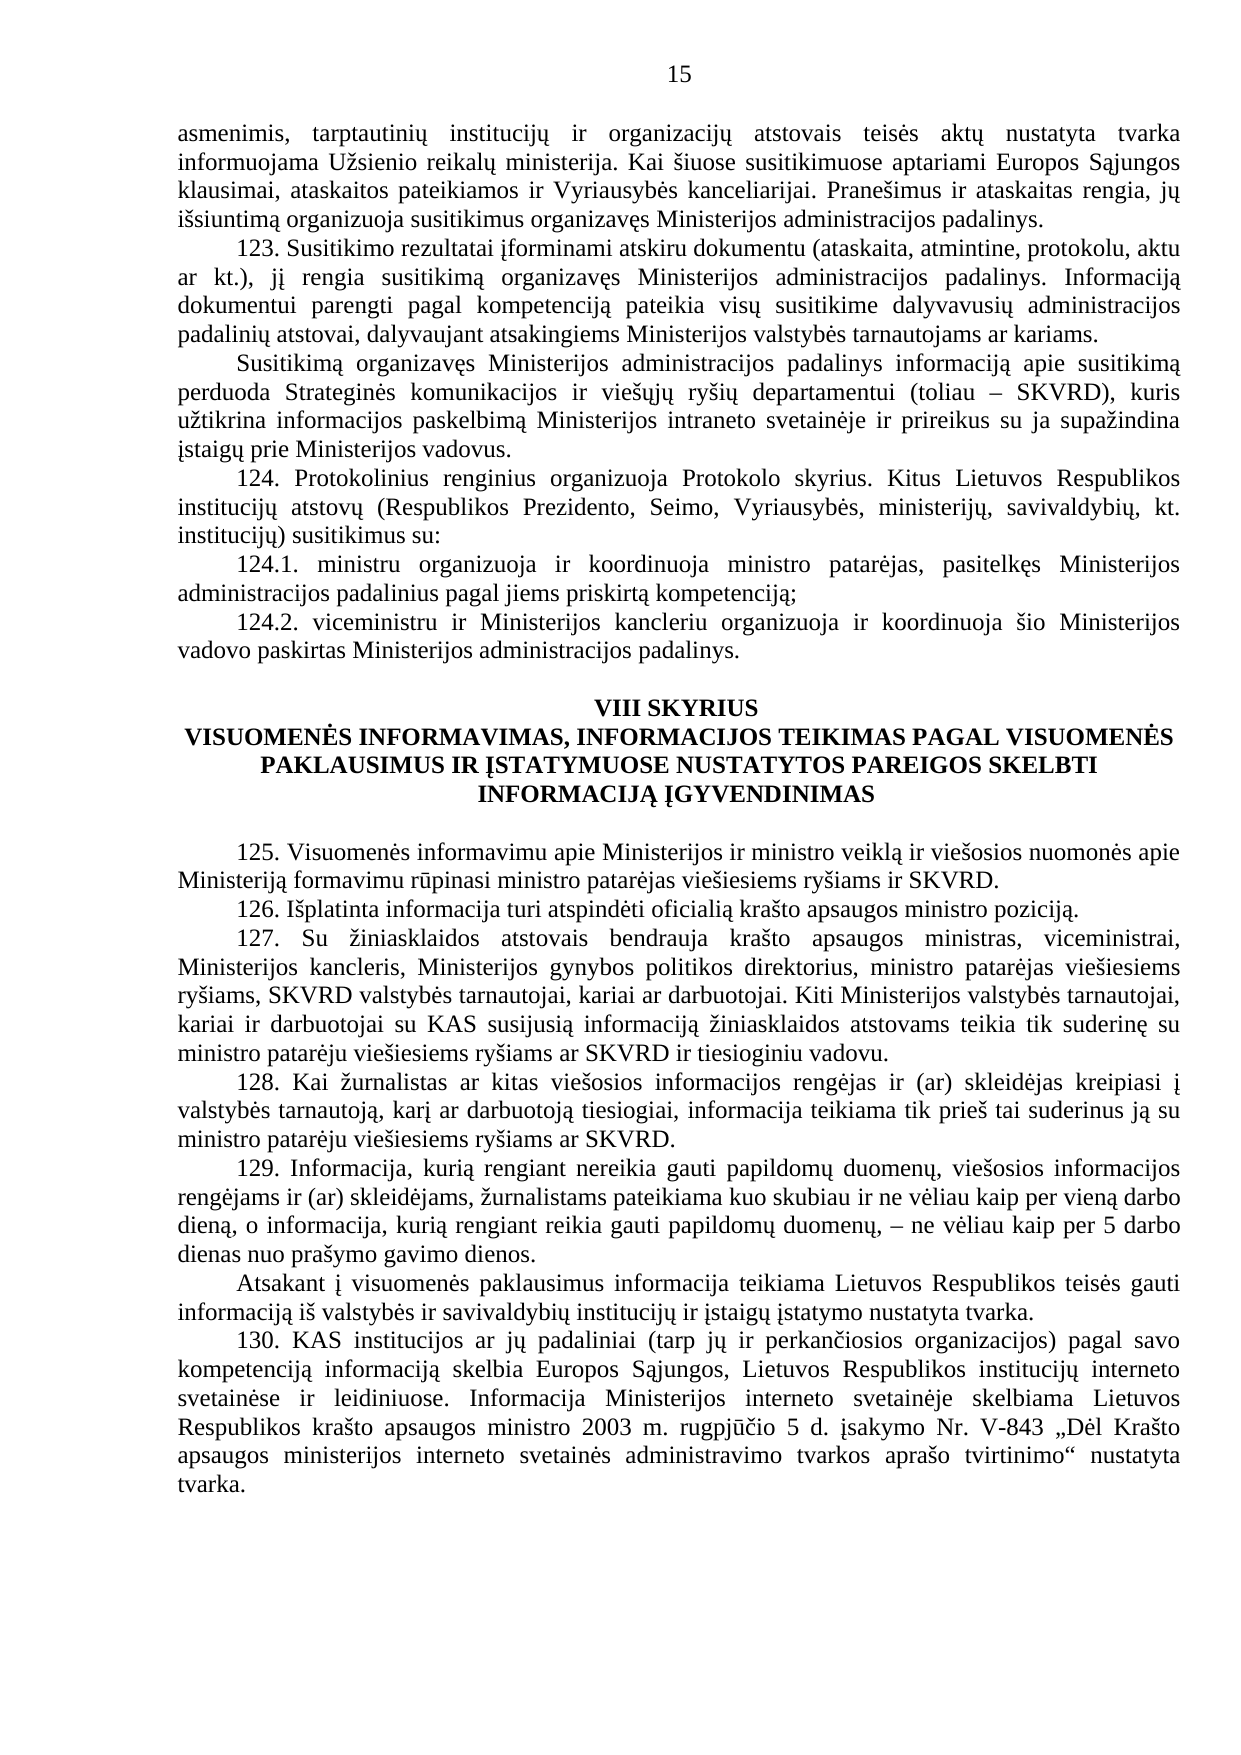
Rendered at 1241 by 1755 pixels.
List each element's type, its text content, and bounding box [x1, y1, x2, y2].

text 124.2. viceministru ir Ministerijos kancleriu organizuoja ir koordinuoja šio Ministerijos vadovo paskirtas Ministerijos administracijos padalinys. [177, 607, 1181, 664]
text asmenimis, tarptautinių institucijų ir organizacijų atstovais teisės aktų nustatyta tvarka informuojama Užsienio reikalų ministerija. Kai šiuose susitikimuose aptariami Europos Sąjungos klausimai, ataskaitos pateikiamos ir Vyriausybės kanceliarijai. Pranešimus ir ataskaitas rengia, jų išsiuntimą organizuoja susitikimus organizavęs Ministerijos administracijos padalinys. [177, 118, 1181, 233]
text 129. Informacija, kurią rengiant nereikia gauti papildomų duomenų, viešosios informacijos rengėjams ir (ar) skleidėjams, žurnalistams pateikiama kuo skubiau ir ne vėliau kaip per vieną darbo dieną, o informacija, kurią rengiant reikia gauti papildomų duomenų, – ne vėliau kaip per 5 darbo dienas nuo prašymo gavimo dienos. [177, 1153, 1181, 1268]
text 127. Su žiniasklaidos atstovais bendrauja krašto apsaugos ministras, viceministrai, Ministerijos kancleris, Ministerijos gynybos politikos direktorius, ministro patarėjas viešiesiems ryšiams, SKVRD valstybės tarnautojai, kariai ar darbuotojai. Kiti Ministerijos valstybės tarnautojai, kariai ir darbuotojai su KAS susijusią informaciją žiniasklaidos atstovams teikia tik suderinę su ministro patarėju viešiesiems ryšiams ar SKVRD ir tiesioginiu vadovu. [177, 923, 1181, 1067]
text 126. Išplatinta informacija turi atspindėti oficialią krašto apsaugos ministro poziciją. [177, 894, 1181, 923]
text 124.1. ministru organizuoja ir koordinuoja ministro patarėjas, pasitelkęs Ministerijos administracijos padalinius pagal jiems priskirtą kompetenciją; [177, 549, 1181, 607]
text VISUOMENĖS INFORMAVIMAS, INFORMACIJOS TEIKIMAS PAGAL VISUOMENĖS PAKLAUSIMUS IR ĮSTATYMUOSE NUSTATYTOS PAREIGOS SKELBTI INFORMACIJĄ ĮGYVENDINIMAS [177, 722, 1181, 808]
text 125. Visuomenės informavimu apie Ministerijos ir ministro veiklą ir viešosios nuomonės apie Ministeriją formavimu rūpinasi ministro patarėjas viešiesiems ryšiams ir SKVRD. [177, 837, 1181, 894]
text VIII SKYRIUS [177, 693, 1181, 722]
text 130. KAS institucijos ar jų padaliniai (tarp jų ir perkančiosios organizacijos) pagal savo kompetenciją informaciją skelbia Europos Sąjungos, Lietuvos Respublikos institucijų interneto svetainėse ir leidiniuose. Informacija Ministerijos interneto svetainėje skelbiama Lietuvos Respublikos krašto apsaugos ministro 2003 m. rugpjūčio 5 d. įsakymo Nr. V-843 „Dėl Krašto apsaugos ministerijos interneto svetainės administravimo tvarkos aprašo tvirtinimo“ nustatyta tvarka. [177, 1326, 1181, 1498]
text 128. Kai žurnalistas ar kitas viešosios informacijos rengėjas ir (ar) skleidėjas kreipiasi į valstybės tarnautoją, karį ar darbuotoją tiesiogiai, informacija teikiama tik prieš tai suderinus ją su ministro patarėju viešiesiems ryšiams ar SKVRD. [177, 1067, 1181, 1153]
text 123. Susitikimo rezultatai įforminami atskiru dokumentu (ataskaita, atmintine, protokolu, aktu ar kt.), jį rengia susitikimą organizavęs Ministerijos administracijos padalinys. Informaciją dokumentui parengti pagal kompetenciją pateikia visų susitikime dalyvavusių administracijos padalinių atstovai, dalyvaujant atsakingiems Ministerijos valstybės tarnautojams ar kariams. [177, 233, 1181, 348]
text Atsakant į visuomenės paklausimus informacija teikiama Lietuvos Respublikos teisės gauti informaciją iš valstybės ir savivaldybių institucijų ir įstaigų įstatymo nustatyta tvarka. [177, 1268, 1181, 1326]
text 124. Protokolinius renginius organizuoja Protokolo skyrius. Kitus Lietuvos Respublikos institucijų atstovų (Respublikos Prezidento, Seimo, Vyriausybės, ministerijų, savivaldybių, kt. institucijų) susitikimus su: [177, 463, 1181, 549]
text Susitikimą organizavęs Ministerijos administracijos padalinys informaciją apie susitikimą perduoda Strateginės komunikacijos ir viešųjų ryšių departamentui (toliau – SKVRD), kuris užtikrina informacijos paskelbimą Ministerijos intraneto svetainėje ir prireikus su ja supažindina įstaigų prie Ministerijos vadovus. [177, 348, 1181, 463]
